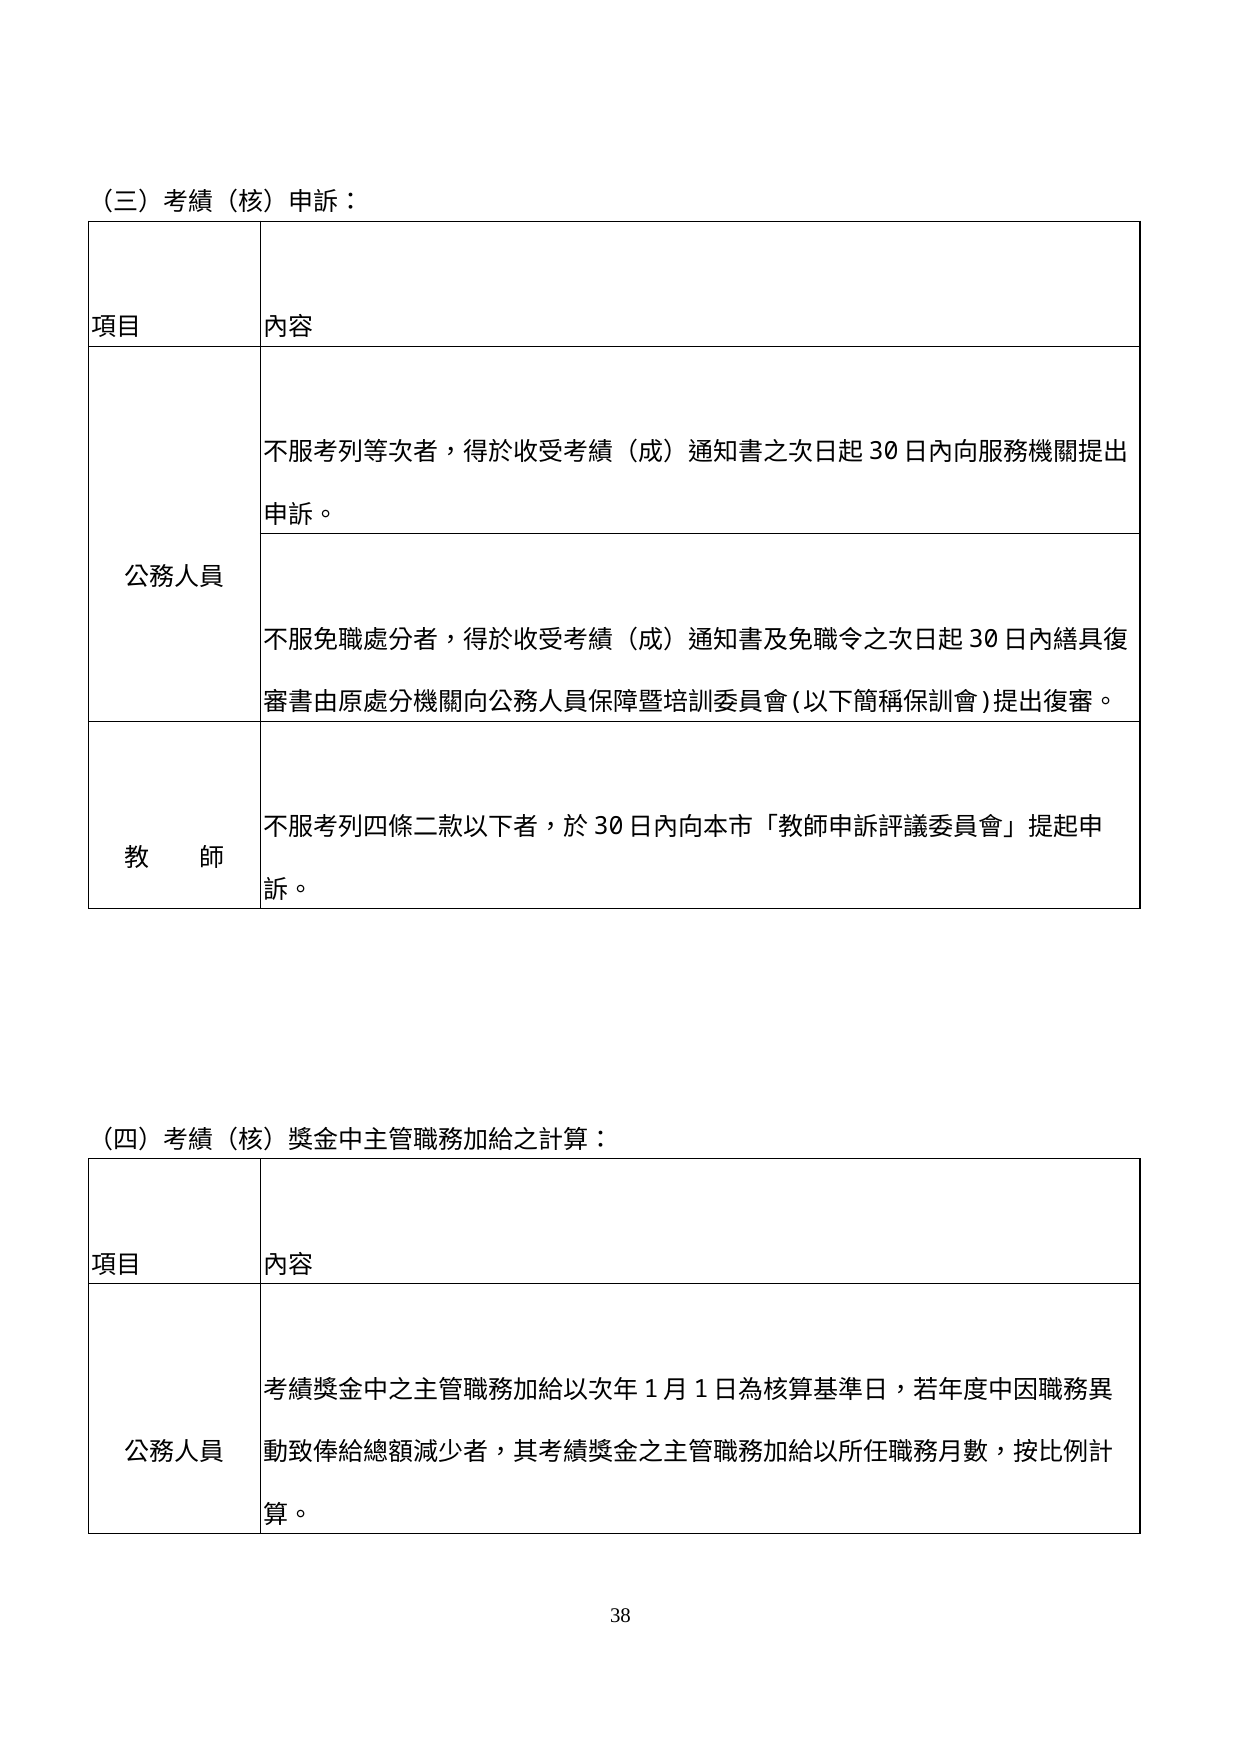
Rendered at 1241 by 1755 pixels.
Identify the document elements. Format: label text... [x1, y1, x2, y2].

table_cell 不服考列等次者，得於收受考績（成）通知書之次日起30日內向服務機關提出申訴。 [261, 347, 1139, 533]
text （四）考績（核）獎金中主管職務加給之計算： [89, 1096, 1152, 1158]
table_header 內容 [261, 222, 1139, 346]
table_header 項目 [89, 222, 260, 346]
table_cell 不服免職處分者，得於收受考績（成）通知書及免職令之次日起30日內繕具復審書由原處分機關向公務人員保障暨培訓委員會(以下簡稱保訓會)提出復審。 [261, 534, 1139, 721]
table_cell 不服考列四條二款以下者，於30日內向本市「教師申訴評議委員會」提起申訴。 [261, 722, 1139, 908]
table_cell 公務人員 [89, 347, 260, 721]
table_cell 公務人員 [89, 1284, 260, 1533]
table_header 項目 [89, 1159, 260, 1283]
text （三）考績（核）申訴： [89, 158, 1152, 221]
table_cell 考績獎金中之主管職務加給以次年1月1日為核算基準日，若年度中因職務異動致俸給總額減少者，其考績獎金之主管職務加給以所任職務月數，按比例計算。 [261, 1284, 1139, 1533]
table_cell 教 師 [89, 722, 260, 908]
table_header 內容 [261, 1159, 1139, 1283]
